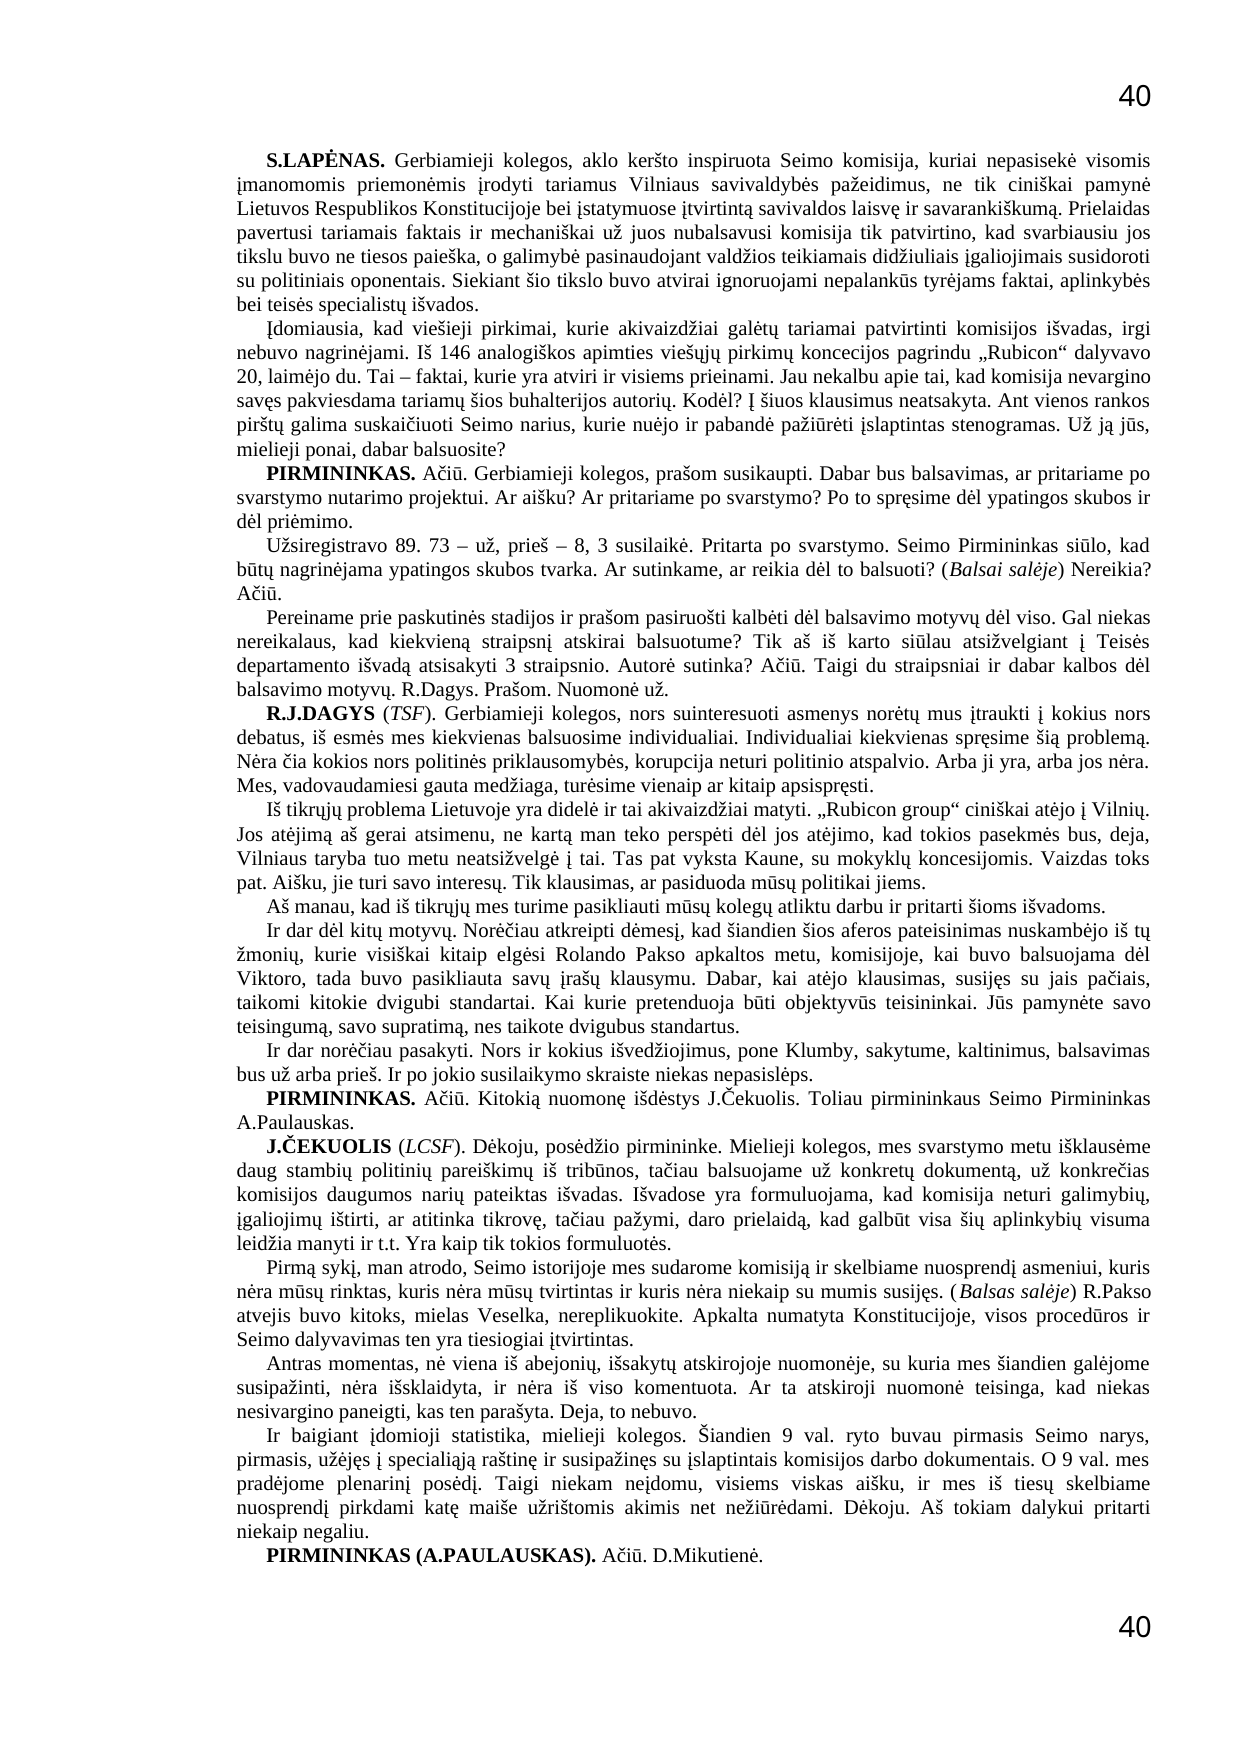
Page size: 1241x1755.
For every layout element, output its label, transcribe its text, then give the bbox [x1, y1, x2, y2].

text Užsiregistravo 89. 73 – už, prieš – 8, 3 susilaikė. Pritarta po svarstymo. Seimo Pirmininkas siūlo, kad būtų nagrinėjama ypatingos skubos tvarka. Ar sutinkame, ar reikia dėl to balsuoti? (Balsai salėje) Nereikia? Ačiū. [236, 533, 1152, 605]
text Pirmą sykį, man atrodo, Seimo istorijoje mes sudarome komisiją ir skelbiame nuosprendį asmeniui, kuris nėra mūsų rinktas, kuris nėra mūsų tvirtintas ir kuris nėra niekaip su mumis susijęs. (Balsas salėje) R.Pakso atvejis buvo kitoks, mielas Veselka, nereplikuokite. Apkalta numatyta Konstitucijoje, visos procedūros ir Seimo dalyvavimas ten yra tiesiogiai įtvirtintas. [236, 1254, 1152, 1351]
text PIRMININKAS. Ačiū. Gerbiamieji kolegos, prašom susikaupti. Dabar bus balsavimas, ar pritariame po svarstymo nutarimo projektui. Ar aišku? Ar pritariame po svarstymo? Po to spręsime dėl ypatingos skubos ir dėl priėmimo. [236, 461, 1152, 533]
text Antras momentas, nė viena iš abejonių, išsakytų atskirojoje nuomonėje, su kuria mes šiandien galėjome susipažinti, nėra išsklaidyta, ir nėra iš viso komentuota. Ar ta atskiroji nuomonė teisinga, kad niekas nesivargino paneigti, kas ten parašyta. Deja, to nebuvo. [236, 1351, 1152, 1423]
text Įdomiausia, kad viešieji pirkimai, kurie akivaizdžiai galėtų tariamai patvirtinti komisijos išvadas, irgi nebuvo nagrinėjami. Iš 146 analogiškos apimties viešųjų pirkimų koncecijos pagrindu „Rubicon“ dalyvavo 20, laimėjo du. Tai – faktai, kurie yra atviri ir visiems prieinami. Jau nekalbu apie tai, kad komisija nevargino savęs pakviesdama tariamų šios buhalterijos autorių. Kodėl? Į šiuos klausimus neatsakyta. Ant vienos rankos pirštų galima suskaičiuoti Seimo narius, kurie nuėjo ir pabandė pažiūrėti įslaptintas stenogramas. Už ją jūs, mielieji ponai, dabar balsuosite? [236, 316, 1152, 461]
text PIRMININKAS (A.PAULAUSKAS). Ačiū. D.Mikutienė. [236, 1543, 1152, 1567]
text Ir baigiant įdomioji statistika, mielieji kolegos. Šiandien 9 val. ryto buvau pirmasis Seimo narys, pirmasis, užėjęs į specialiąją raštinę ir susipažinęs su įslaptintais komisijos darbo dokumentais. O 9 val. mes pradėjome plenarinį posėdį. Taigi niekam neįdomu, visiems viskas aišku, ir mes iš tiesų skelbiame nuosprendį pirkdami katę maiše užrištomis akimis net nežiūrėdami. Dėkoju. Aš tokiam dalykui pritarti niekaip negaliu. [236, 1423, 1152, 1543]
text R.J.DAGYS (TSF). Gerbiamieji kolegos, nors suinteresuoti asmenys norėtų mus įtraukti į kokius nors debatus, iš esmės mes kiekvienas balsuosime individualiai. Individualiai kiekvienas spręsime šią problemą. Nėra čia kokios nors politinės priklausomybės, korupcija neturi politinio atspalvio. Arba ji yra, arba jos nėra. Mes, vadovaudamiesi gauta medžiaga, turėsime vienaip ar kitaip apsispręsti. [236, 701, 1152, 797]
text Ir dar norėčiau pasakyti. Nors ir kokius išvedžiojimus, pone Klumby, sakytume, kaltinimus, balsavimas bus už arba prieš. Ir po jokio susilaikymo skraiste niekas nepasislėps. [236, 1038, 1152, 1086]
text Iš tikrųjų problema Lietuvoje yra didelė ir tai akivaizdžiai matyti. „Rubicon group“ ciniškai atėjo į Vilnių. Jos atėjimą aš gerai atsimenu, ne kartą man teko perspėti dėl jos atėjimo, kad tokios pasekmės bus, deja, Vilniaus taryba tuo metu neatsižvelgė į tai. Tas pat vyksta Kaune, su mokyklų koncesijomis. Vaizdas toks pat. Aišku, jie turi savo interesų. Tik klausimas, ar pasiduoda mūsų politikai jiems. [236, 797, 1152, 894]
text Pereiname prie paskutinės stadijos ir prašom pasiruošti kalbėti dėl balsavimo motyvų dėl viso. Gal niekas nereikalaus, kad kiekvieną straipsnį atskirai balsuotume? Tik aš iš karto siūlau atsižvelgiant į Teisės departamento išvadą atsisakyti 3 straipsnio. Autorė sutinka? Ačiū. Taigi du straipsniai ir dabar kalbos dėl balsavimo motyvų. R.Dagys. Prašom. Nuomonė už. [236, 605, 1152, 701]
text Aš manau, kad iš tikrųjų mes turime pasikliauti mūsų kolegų atliktu darbu ir pritarti šioms išvadoms. [236, 894, 1152, 918]
text S.LAPĖNAS. Gerbiamieji kolegos, aklo keršto inspiruota Seimo komisija, kuriai nepasisekė visomis įmanomomis priemonėmis įrodyti tariamus Vilniaus savivaldybės pažeidimus, ne tik ciniškai pamynė Lietuvos Respublikos Konstitucijoje bei įstatymuose įtvirtintą savivaldos laisvę ir savarankiškumą. Prielaidas pavertusi tariamais faktais ir mechaniškai už juos nubalsavusi komisija tik patvirtino, kad svarbiausiu jos tikslu buvo ne tiesos paieška, o galimybė pasinaudojant valdžios teikiamais didžiuliais įgaliojimais susidoroti su politiniais oponentais. Siekiant šio tikslo buvo atvirai ignoruojami nepalankūs tyrėjams faktai, aplinkybės bei teisės specialistų išvados. [236, 148, 1152, 316]
text Ir dar dėl kitų motyvų. Norėčiau atkreipti dėmesį, kad šiandien šios aferos pateisinimas nuskambėjo iš tų žmonių, kurie visiškai kitaip elgėsi Rolando Pakso apkaltos metu, komisijoje, kai buvo balsuojama dėl Viktoro, tada buvo pasikliauta savų įrašų klausymu. Dabar, kai atėjo klausimas, susijęs su jais pačiais, taikomi kitokie dvigubi standartai. Kai kurie pretenduoja būti objektyvūs teisininkai. Jūs pamynėte savo teisingumą, savo supratimą, nes taikote dvigubus standartus. [236, 918, 1152, 1038]
text J.ČEKUOLIS (LCSF). Dėkoju, posėdžio pirmininke. Mielieji kolegos, mes svarstymo metu išklausėme daug stambių politinių pareiškimų iš tribūnos, tačiau balsuojame už konkretų dokumentą, už konkrečias komisijos daugumos narių pateiktas išvadas. Išvadose yra formuluojama, kad komisija neturi galimybių, įgaliojimų ištirti, ar atitinka tikrovę, tačiau pažymi, daro prielaidą, kad galbūt visa šių aplinkybių visuma leidžia manyti ir t.t. Yra kaip tik tokios formuluotės. [236, 1134, 1152, 1254]
text PIRMININKAS. Ačiū. Kitokią nuomonę išdėstys J.Čekuolis. Toliau pirmininkaus Seimo Pirmininkas A.Paulauskas. [236, 1086, 1152, 1134]
